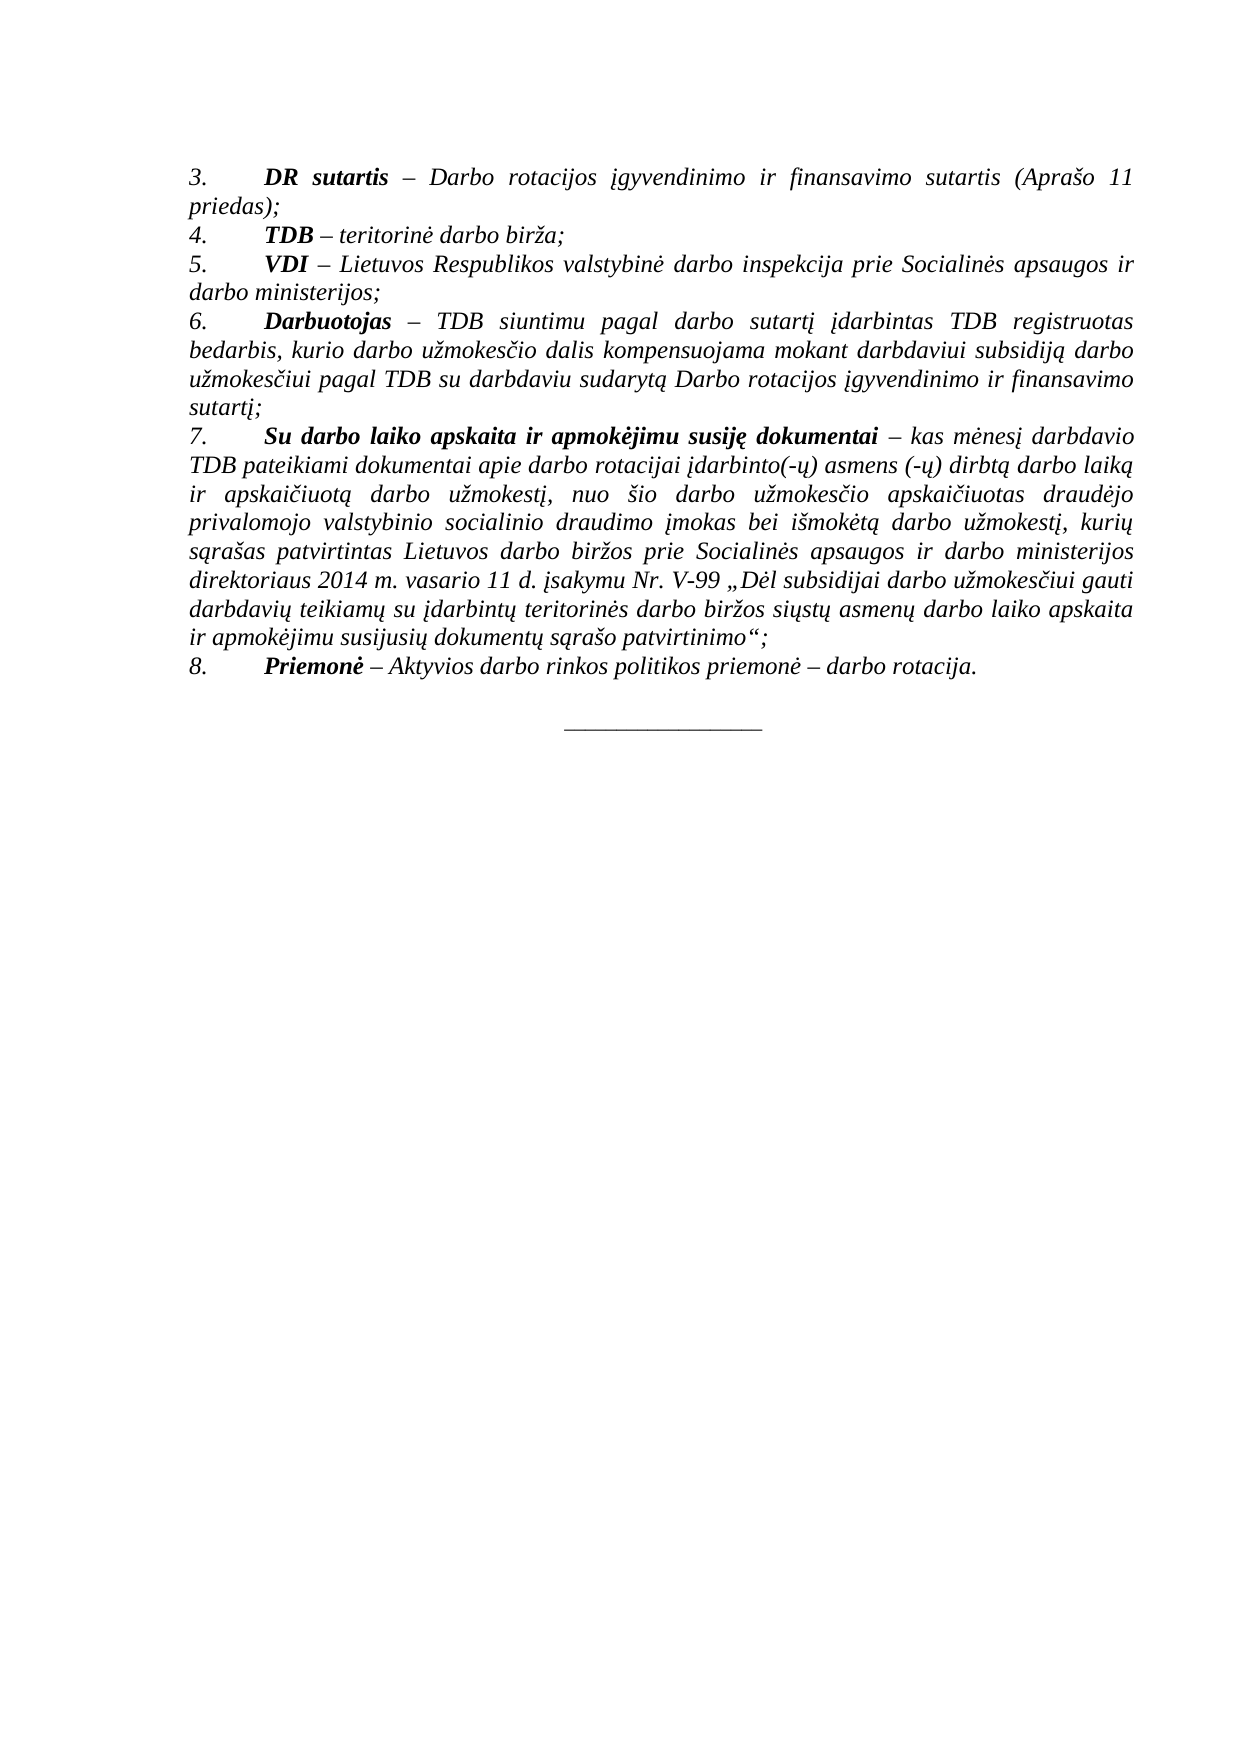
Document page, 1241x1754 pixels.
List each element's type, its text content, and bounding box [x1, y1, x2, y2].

text 4. TDB – teritorinė darbo birža; [189, 220, 1137, 249]
text 3. DR sutartis – Darbo rotacijos įgyvendinimo ir finansavimo sutartis (Aprašo 11 priedas); [189, 162, 1137, 220]
text 8. Priemonė – Aktyvios darbo rinkos politikos priemonė – darbo rotacija. [189, 651, 1137, 680]
text 5. VDI – Lietuvos Respublikos valstybinė darbo inspekcija prie Socialinės apsaugos ir darbo ministerijos; [189, 249, 1137, 306]
text ___________________ [189, 709, 1137, 733]
text 7. Su darbo laiko apskaita ir apmokėjimu susiję dokumentai – kas mėnesį darbdavio TDB pateikiami dokumentai apie darbo rotacijai įdarbinto(-ų) asmens (-ų) dirbtą darbo laiką ir apskaičiuotą darbo užmokestį, nuo šio darbo užmokesčio apskaičiuotas draudėjo privalomojo valstybinio socialinio draudimo įmokas bei išmokėtą darbo užmokestį, kurių sąrašas patvirtintas Lietuvos darbo biržos prie Socialinės apsaugos ir darbo ministerijos direktoriaus 2014 m. vasario 11 d. įsakymu Nr. V-99 „Dėl subsidijai darbo užmokesčiui gauti darbdavių teikiamų su įdarbintų teritorinės darbo biržos siųstų asmenų darbo laiko apskaita ir apmokėjimu susijusių dokumentų sąrašo patvirtinimo“; [189, 421, 1137, 651]
text 6. Darbuotojas – TDB siuntimu pagal darbo sutartį įdarbintas TDB registruotas bedarbis, kurio darbo užmokesčio dalis kompensuojama mokant darbdaviui subsidiją darbo užmokesčiui pagal TDB su darbdaviu sudarytą Darbo rotacijos įgyvendinimo ir finansavimo sutartį; [189, 306, 1137, 421]
